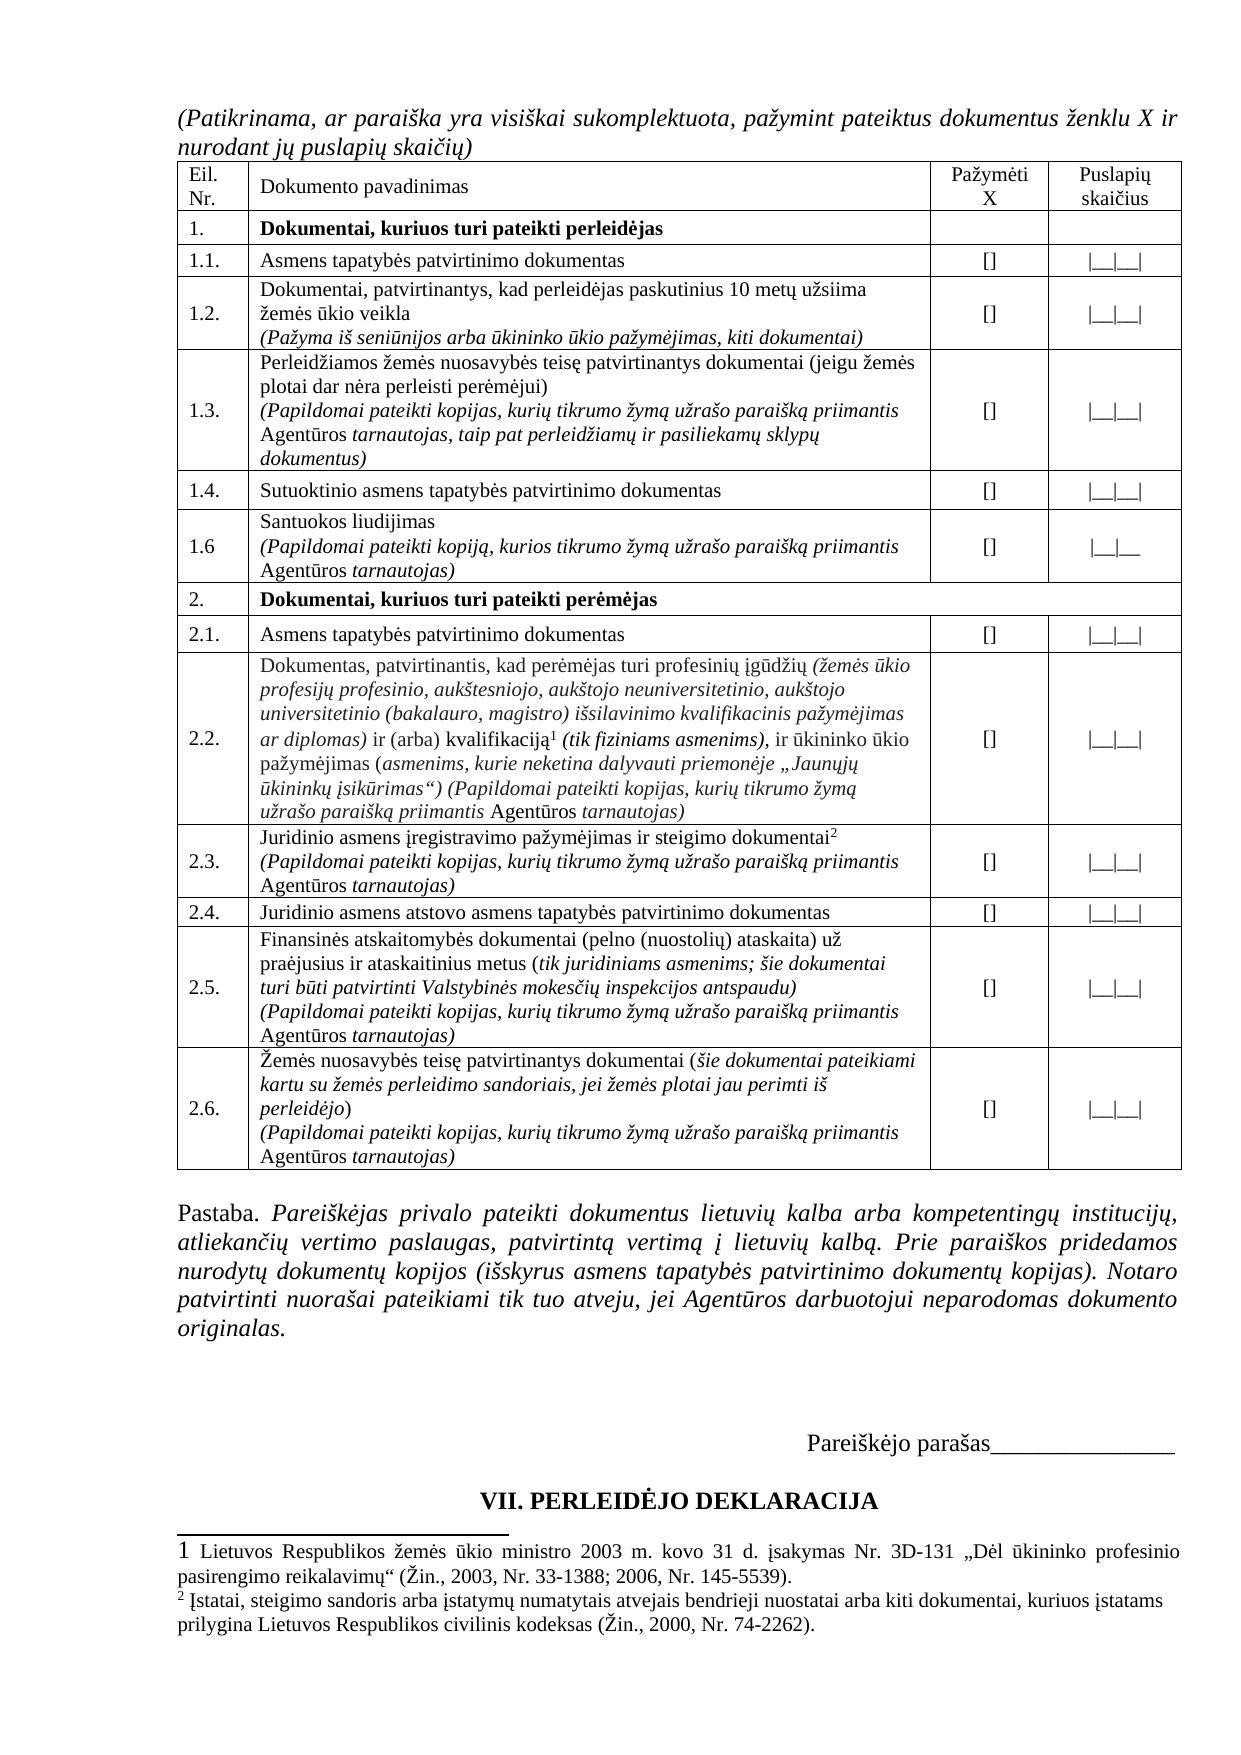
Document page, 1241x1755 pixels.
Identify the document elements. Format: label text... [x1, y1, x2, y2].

table_cell [] [931, 1048, 1048, 1168]
table_cell 1.6 [178, 510, 248, 582]
text Pastaba. Pareiškėjas privalo pateikti dokumentus lietuvių kalba arba kompetentingų institucijų, atliekančių vertimo paslaugas, patvirtintą vertimą į lietuvių kalbą. Prie paraiškos pridedamos nurodytų dokumentų kopijos (išskyrus asmens tapatybės patvirtinimo dokumentų kopijas). Notaro patvirtinti nuorašai pateikiami tik tuo atveju, jei Agentūros darbuotojui neparodomas dokumento originalas. [177, 1198, 1181, 1342]
table_cell |__|__| [1049, 245, 1181, 276]
text VII. PERLEIDĖJO DEKLARACIJA [177, 1486, 1181, 1514]
text Pareiškėjo parašas [177, 1428, 1181, 1457]
table_header Pažymėti X [931, 162, 1048, 210]
table_cell |__|__| [1049, 898, 1181, 926]
table_cell [] [931, 898, 1048, 926]
table_cell Finansinės atskaitomybės dokumentai (pelno (nuostolių) ataskaita) už praėjusius ir ataskaitinius metus (tik juridiniams asmenims; šie dokumentai turi būti patvirtinti Valstybinės mokesčių inspekcijos antspaudu) (Papildomai pateikti kopijas, kurių tikrumo žymą užrašo paraišką priimantis Agentūros tarnautojas) [249, 927, 930, 1047]
table_cell |__|__| [1049, 277, 1181, 349]
table_cell [931, 211, 1048, 244]
table_cell [1049, 211, 1181, 244]
table_cell Dokumentai, kuriuos turi pateikti perleidėjas [249, 211, 930, 244]
table_cell Dokumentas, patvirtinantis, kad perėmėjas turi profesinių įgūdžių (žemės ūkio profesijų profesinio, aukštesniojo, aukštojo neuniversitetinio, aukštojo universitetinio (bakalauro, magistro) išsilavinimo kvalifikacinis pažymėjimas ar diplomas) ir (arba) kvalifikaciją (tik fiziniams asmenims), ir ūkininko ūkio pažymėjimas (asmenims, kurie neketina dalyvauti priemonėje „Jaunųjų ūkininkų įsikūrimas“) (Papildomai pateikti kopijas, kurių tikrumo žymą užrašo paraišką priimantis Agentūros tarnautojas) [249, 653, 930, 823]
table_header Puslapių skaičius [1049, 162, 1181, 210]
table_cell |__|__ [1049, 510, 1181, 582]
table_cell |__|__| [1049, 825, 1181, 897]
table_cell |__|__| [1049, 350, 1181, 470]
table_cell 2.4. [178, 898, 248, 926]
table_cell [] [931, 825, 1048, 897]
table_cell Asmens tapatybės patvirtinimo dokumentas [249, 616, 930, 652]
table_cell |__|__| [1049, 616, 1181, 652]
table_cell Juridinio asmens atstovo asmens tapatybės patvirtinimo dokumentas [249, 898, 930, 926]
table_cell Dokumentai, kuriuos turi pateikti perėmėjas [249, 583, 1181, 615]
table_cell 1.2. [178, 277, 248, 349]
table_cell [] [931, 277, 1048, 349]
table_header Eil. Nr. [178, 162, 248, 210]
table_cell [] [931, 927, 1048, 1047]
table_cell [] [931, 616, 1048, 652]
table_cell Žemės nuosavybės teisę patvirtinantys dokumentai (šie dokumentai pateikiami kartu su žemės perleidimo sandoriais, jei žemės plotai jau perimti iš perleidėjo) (Papildomai pateikti kopijas, kurių tikrumo žymą užrašo paraišką priimantis Agentūros tarnautojas) [249, 1048, 930, 1168]
text (Patikrinama, ar paraiška yra visiškai sukomplektuota, pažymint pateiktus dokumentus ženklu X ir nurodant jų puslapių skaičių) [177, 103, 1181, 161]
table_cell |__|__| [1049, 927, 1181, 1047]
table_cell 1.1. [178, 245, 248, 276]
table_cell 2.5. [178, 927, 248, 1047]
table_cell 2.1. [178, 616, 248, 652]
table_cell |__|__| [1049, 471, 1181, 508]
table_cell Juridinio asmens įregistravimo pažymėjimas ir steigimo dokumentai2 (Papildomai pateikti kopijas, kurių tikrumo žymą užrašo paraišką priimantis Agentūros tarnautojas) [249, 825, 930, 897]
table_cell Perleidžiamos žemės nuosavybės teisę patvirtinantys dokumentai (jeigu žemės plotai dar nėra perleisti perėmėjui) (Papildomai pateikti kopijas, kurių tikrumo žymą užrašo paraišką priimantis Agentūros tarnautojas, taip pat perleidžiamų ir pasiliekamų sklypų dokumentus) [249, 350, 930, 470]
table_cell Dokumentai, patvirtinantys, kad perleidėjas paskutinius 10 metų užsiima žemės ūkio veikla (Pažyma iš seniūnijos arba ūkininko ūkio pažymėjimas, kiti dokumentai) [249, 277, 930, 349]
table_header Dokumento pavadinimas [249, 162, 930, 210]
table_cell 1.4. [178, 471, 248, 508]
table_cell |__|__| [1049, 1048, 1181, 1168]
table_cell 2.2. [178, 653, 248, 823]
table_cell [] [931, 350, 1048, 470]
table_cell [] [931, 510, 1048, 582]
table_cell 1. [178, 211, 248, 244]
table_cell Asmens tapatybės patvirtinimo dokumentas [249, 245, 930, 276]
table_cell Santuokos liudijimas (Papildomai pateikti kopiją, kurios tikrumo žymą užrašo paraišką priimantis Agentūros tarnautojas) [249, 510, 930, 582]
table_cell 2.3. [178, 825, 248, 897]
table_cell 2.6. [178, 1048, 248, 1168]
table_cell [] [931, 471, 1048, 508]
table_cell [] [931, 653, 1048, 823]
table_cell |__|__| [1049, 653, 1181, 823]
table_cell [] [931, 245, 1048, 276]
table_cell 2. [178, 583, 248, 615]
table_cell Sutuoktinio asmens tapatybės patvirtinimo dokumentas [249, 471, 930, 508]
table_cell 1.3. [178, 350, 248, 470]
